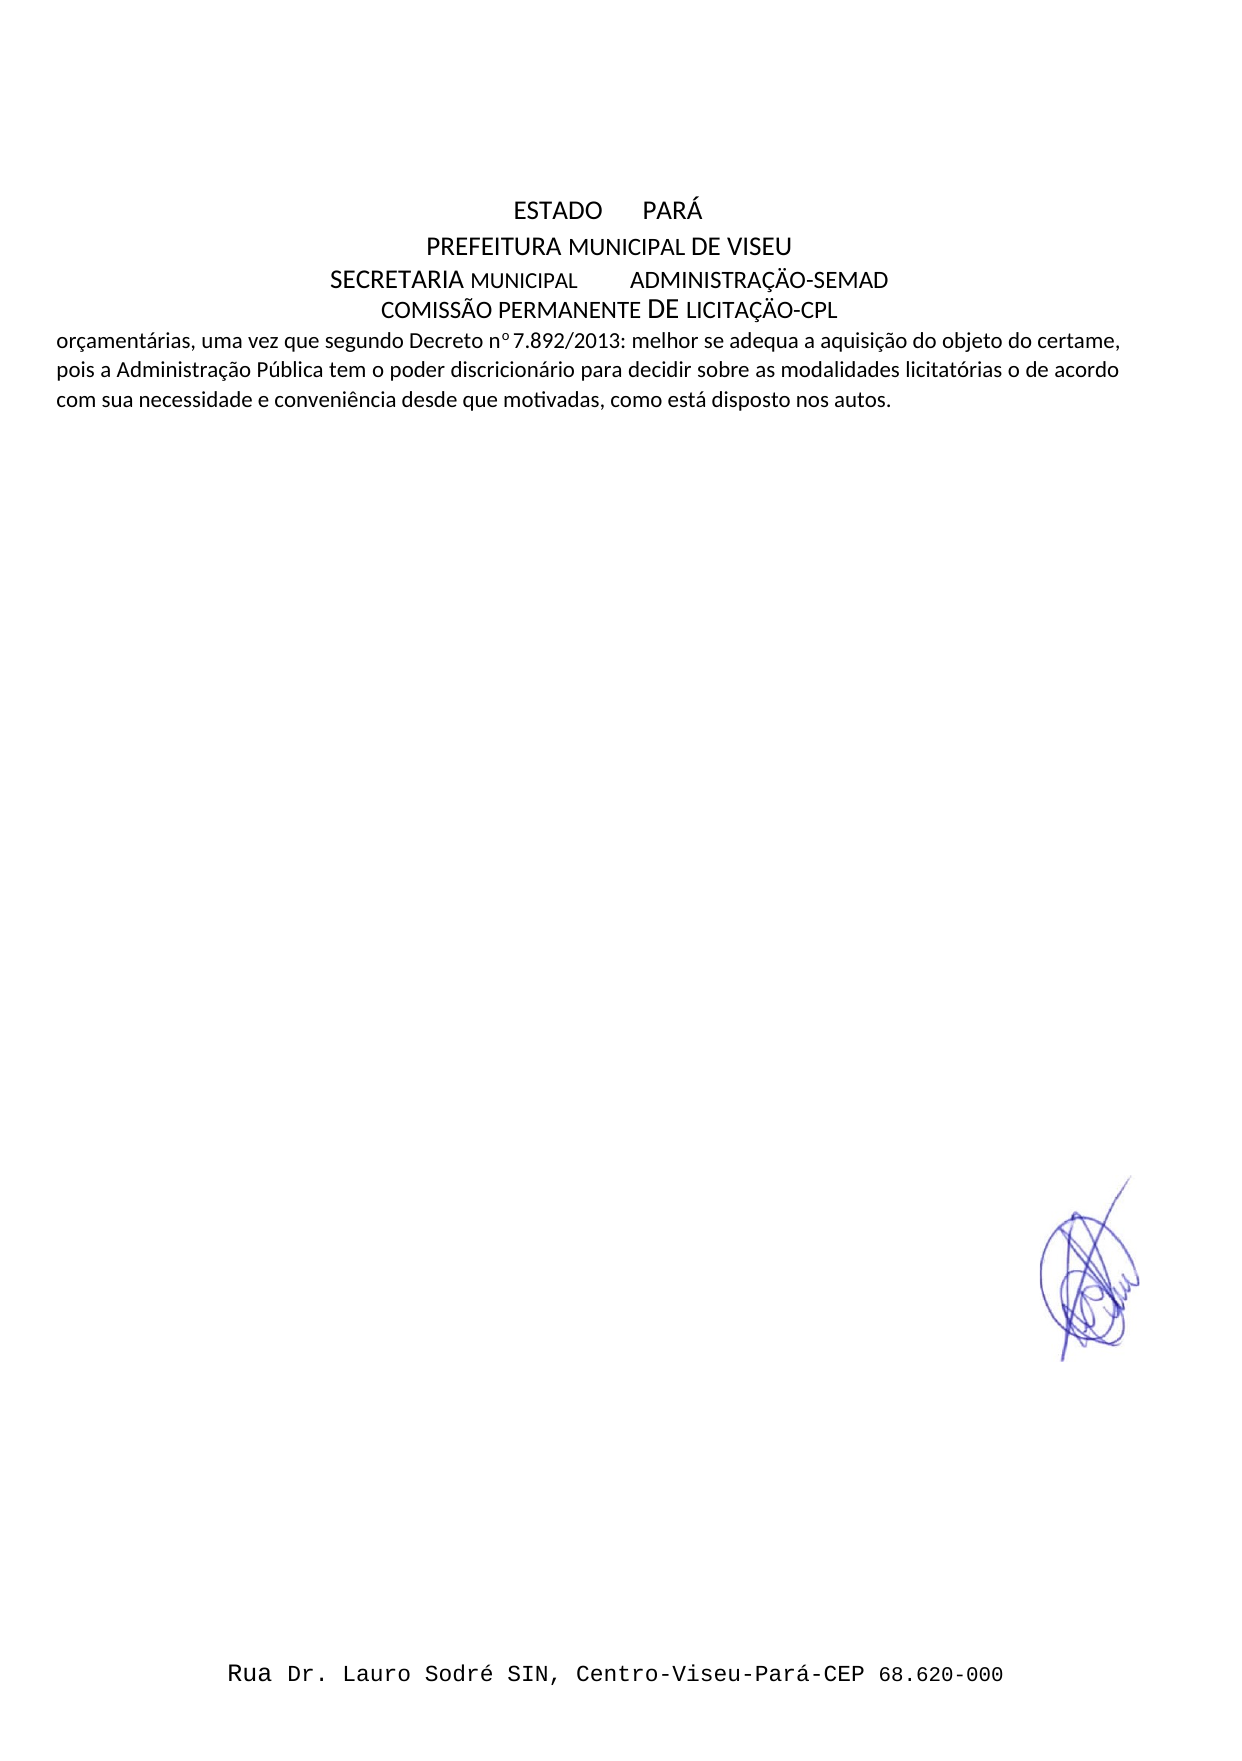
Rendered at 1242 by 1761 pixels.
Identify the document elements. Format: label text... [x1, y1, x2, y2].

text orçamentárias, uma vez que segundo Decreto no 7.892/2013: melhor se adequa a aquisição do objeto do certame, pois a Administração Pública tem o poder discricionário para decidir sobre as modalidades licitatórias o de acordo com sua necessidade e conveniência desde que motivadas, como está disposto nos autos. [56, 326, 1122, 413]
